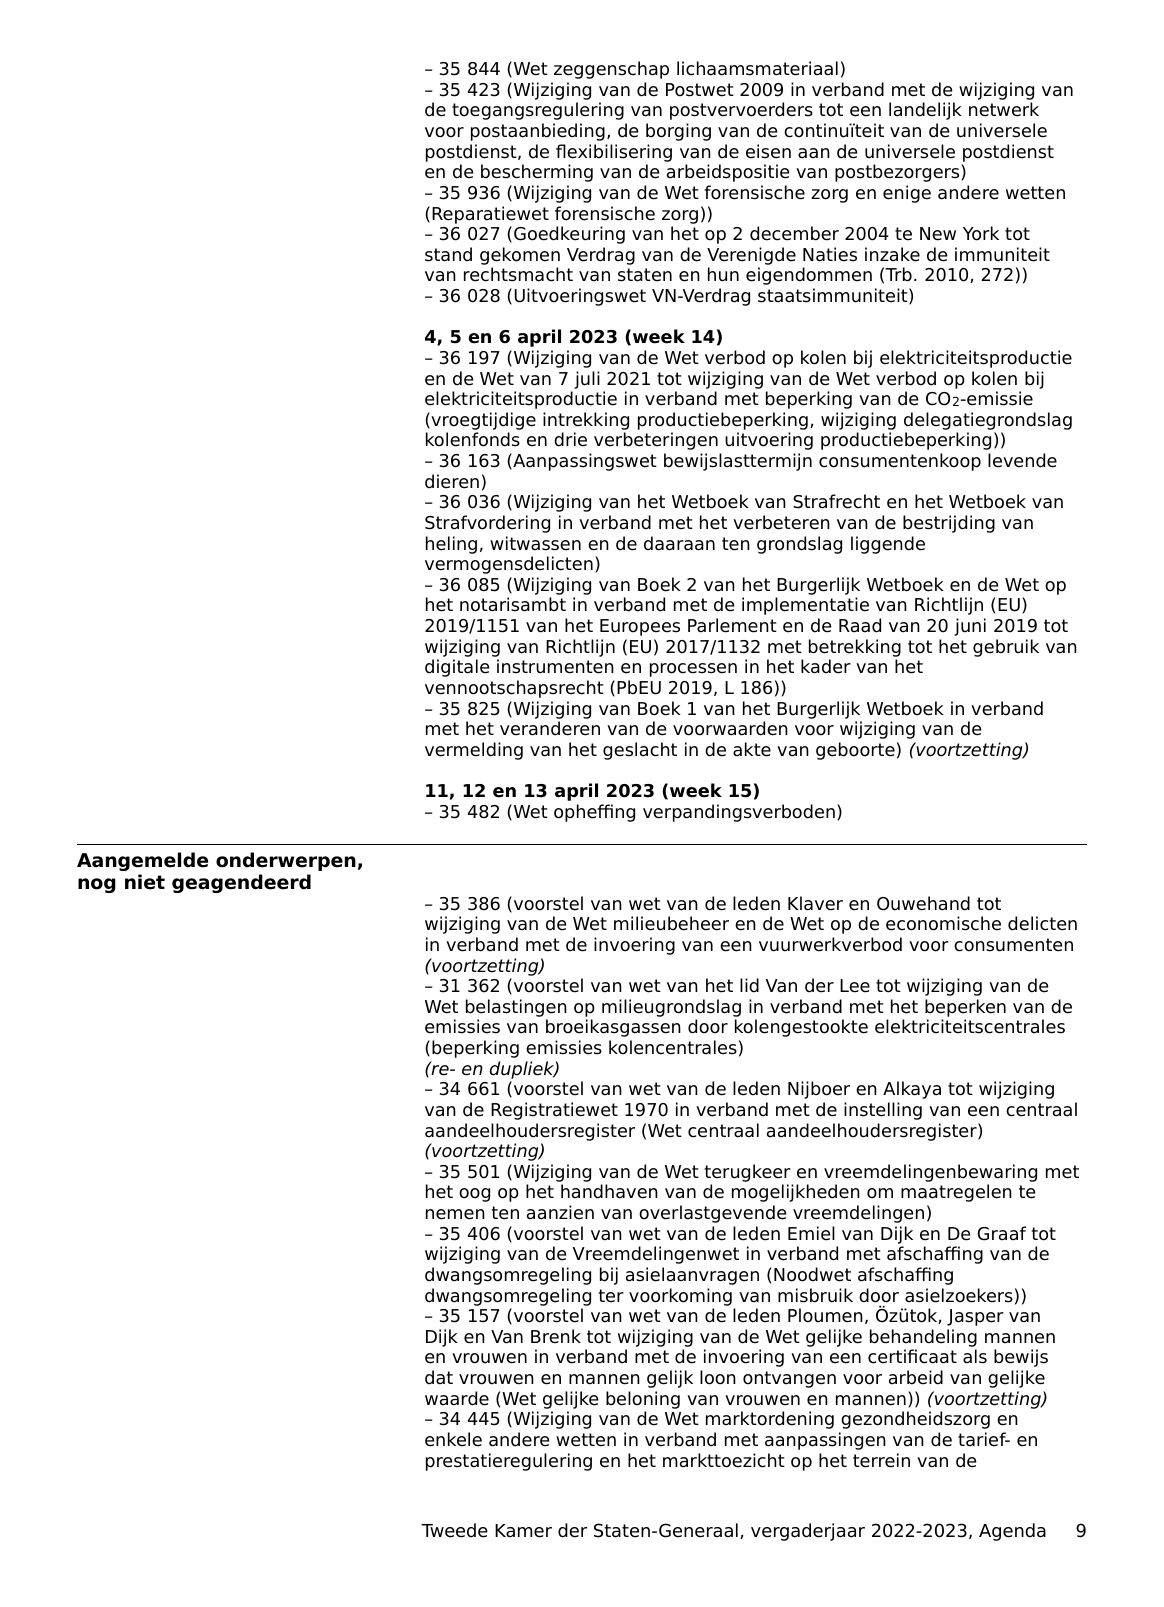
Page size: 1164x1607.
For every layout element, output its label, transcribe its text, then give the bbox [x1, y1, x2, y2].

table_cell [77, 575, 401, 698]
table_cell [401, 327, 418, 348]
table_cell [401, 59, 418, 80]
table_cell [401, 451, 418, 492]
table_cell 4, 5 en 6 april 2023 (week 14) [418, 327, 1087, 348]
table_cell – 35 157 (voorstel van wet van de leden Ploumen, Özütok, Jasper van Dijk en Van Brenk tot wijziging van de Wet gelijke behandeling mannen en vrouwen in verband met de invoering van een certificaat als bewijs dat vrouwen en mannen gelijk loon ontvangen voor arbeid van gelijke waarde (Wet gelijke beloning van vrouwen en mannen)) (voortzetting) [418, 1306, 1087, 1409]
table_cell [401, 307, 418, 327]
table_cell [401, 781, 418, 802]
table_cell [77, 802, 401, 822]
table_cell [401, 760, 418, 781]
table_cell [401, 286, 418, 307]
table_header [418, 845, 1087, 894]
table_cell [418, 307, 1087, 327]
table_cell [401, 802, 418, 822]
table_cell 11, 12 en 13 april 2023 (week 15) [418, 781, 1087, 802]
table_cell – 36 085 (Wijziging van Boek 2 van het Burgerlijk Wetboek en de Wet op het notarisambt in verband met de implementatie van Richtlijn (EU) 2019/1151 van het Europees Parlement en de Raad van 20 juni 2019 tot wijziging van Richtlijn (EU) 2017/1132 met betrekking tot het gebruik van digitale instrumenten en processen in het kader van het vennootschapsrecht (PbEU 2019, L 186)) [418, 575, 1087, 698]
table_cell [77, 348, 401, 451]
table_cell [401, 1306, 418, 1409]
table_cell [401, 1409, 418, 1471]
table_cell – 35 501 (Wijziging van de Wet terugkeer en vreemdelingenbewaring met het oog op het handhaven van de mogelijkheden om maatregelen te nemen ten aanzien van overlastgevende vreemdelingen) [418, 1162, 1087, 1224]
table_cell – 35 936 (Wijziging van de Wet forensische zorg en enige andere wetten (Reparatiewet forensische zorg)) [418, 183, 1087, 224]
table_cell [401, 492, 418, 575]
table_header [401, 845, 418, 894]
table_cell [418, 760, 1087, 781]
table_cell [77, 699, 401, 760]
table_cell [77, 976, 401, 1059]
table_cell [77, 894, 401, 976]
table_cell [401, 183, 418, 224]
table_cell [401, 224, 418, 286]
table_cell (re- en dupliek) [418, 1059, 1087, 1079]
table_cell [77, 307, 401, 327]
table_cell [401, 976, 418, 1059]
table_cell – 35 844 (Wet zeggenschap lichaamsmateriaal) [418, 59, 1087, 80]
table_cell – 36 163 (Aanpassingswet bewijslasttermijn consumentenkoop levende dieren) [418, 451, 1087, 492]
table_cell [77, 183, 401, 224]
table_cell [77, 1059, 401, 1079]
table_cell [77, 1224, 401, 1306]
table_cell [401, 348, 418, 451]
table_header Aangemelde onderwerpen, nog niet geagendeerd [77, 845, 401, 894]
table_cell [77, 80, 401, 183]
table_cell [77, 1162, 401, 1224]
table_cell – 36 027 (Goedkeuring van het op 2 december 2004 te New York tot stand gekomen Verdrag van de Verenigde Naties inzake de immuniteit van rechtsmacht van staten en hun eigendommen (Trb. 2010, 272)) [418, 224, 1087, 286]
table_cell – 35 406 (voorstel van wet van de leden Emiel van Dijk en De Graaf tot wijziging van de Vreemdelingenwet in verband met afschaffing van de dwangsomregeling bij asielaanvragen (Noodwet afschaffing dwangsomregeling ter voorkoming van misbruik door asielzoekers)) [418, 1224, 1087, 1306]
table_cell [401, 1079, 418, 1162]
table_cell – 36 028 (Uitvoeringswet VN-Verdrag staatsimmuniteit) [418, 286, 1087, 307]
table_cell [77, 451, 401, 492]
table_cell – 31 362 (voorstel van wet van het lid Van der Lee tot wijziging van de Wet belastingen op milieugrondslag in verband met het beperken van de emissies van broeikasgassen door kolengestookte elektriciteitscentrales (beperking emissies kolencentrales) [418, 976, 1087, 1059]
table_cell [401, 699, 418, 760]
table_cell [77, 1409, 401, 1471]
table_cell – 34 661 (voorstel van wet van de leden Nijboer en Alkaya tot wijziging van de Registratiewet 1970 in verband met de instelling van een centraal aandeelhoudersregister (Wet centraal aandeelhoudersregister) (voortzetting) [418, 1079, 1087, 1162]
table_cell [401, 1224, 418, 1306]
table_cell – 35 825 (Wijziging van Boek 1 van het Burgerlijk Wetboek in verband met het veranderen van de voorwaarden voor wijziging van de vermelding van het geslacht in de akte van geboorte) (voortzetting) [418, 699, 1087, 760]
table_cell [77, 1306, 401, 1409]
table_cell [401, 1162, 418, 1224]
table_cell [77, 286, 401, 307]
table_cell [77, 327, 401, 348]
table_cell – 35 482 (Wet opheffing verpandingsverboden) [418, 802, 1087, 822]
table_cell – 35 386 (voorstel van wet van de leden Klaver en Ouwehand tot wijziging van de Wet milieubeheer en de Wet op de economische delicten in verband met de invoering van een vuurwerkverbod voor consumenten (voortzetting) [418, 894, 1087, 976]
table_cell [77, 59, 401, 80]
table_cell [401, 1059, 418, 1079]
table_cell – 36 197 (Wijziging van de Wet verbod op kolen bij elektriciteitsproductie en de Wet van 7 juli 2021 tot wijziging van de Wet verbod op kolen bij elektriciteitsproductie in verband met beperking van de CO2-emissie (vroegtijdige intrekking productiebeperking, wijziging delegatiegrondslag kolenfonds en drie verbeteringen uitvoering productiebeperking)) [418, 348, 1087, 451]
table_cell [77, 492, 401, 575]
table_cell [401, 80, 418, 183]
table_cell – 36 036 (Wijziging van het Wetboek van Strafrecht en het Wetboek van Strafvordering in verband met het verbeteren van de bestrijding van heling, witwassen en de daaraan ten grondslag liggende vermogensdelicten) [418, 492, 1087, 575]
table_cell [77, 760, 401, 781]
table_cell [401, 894, 418, 976]
table_cell [77, 224, 401, 286]
table_cell [77, 1079, 401, 1162]
table_cell [401, 575, 418, 698]
table_cell – 35 423 (Wijziging van de Postwet 2009 in verband met de wijziging van de toegangsregulering van postvervoerders tot een landelijk netwerk voor postaanbieding, de borging van de continuïteit van de universele postdienst, de flexibilisering van de eisen aan de universele postdienst en de bescherming van de arbeidspositie van postbezorgers) [418, 80, 1087, 183]
table_cell [77, 781, 401, 802]
table_cell – 34 445 (Wijziging van de Wet marktordening gezondheidszorg en enkele andere wetten in verband met aanpassingen van de tarief- en prestatieregulering en het markttoezicht op het terrein van de [418, 1409, 1087, 1471]
